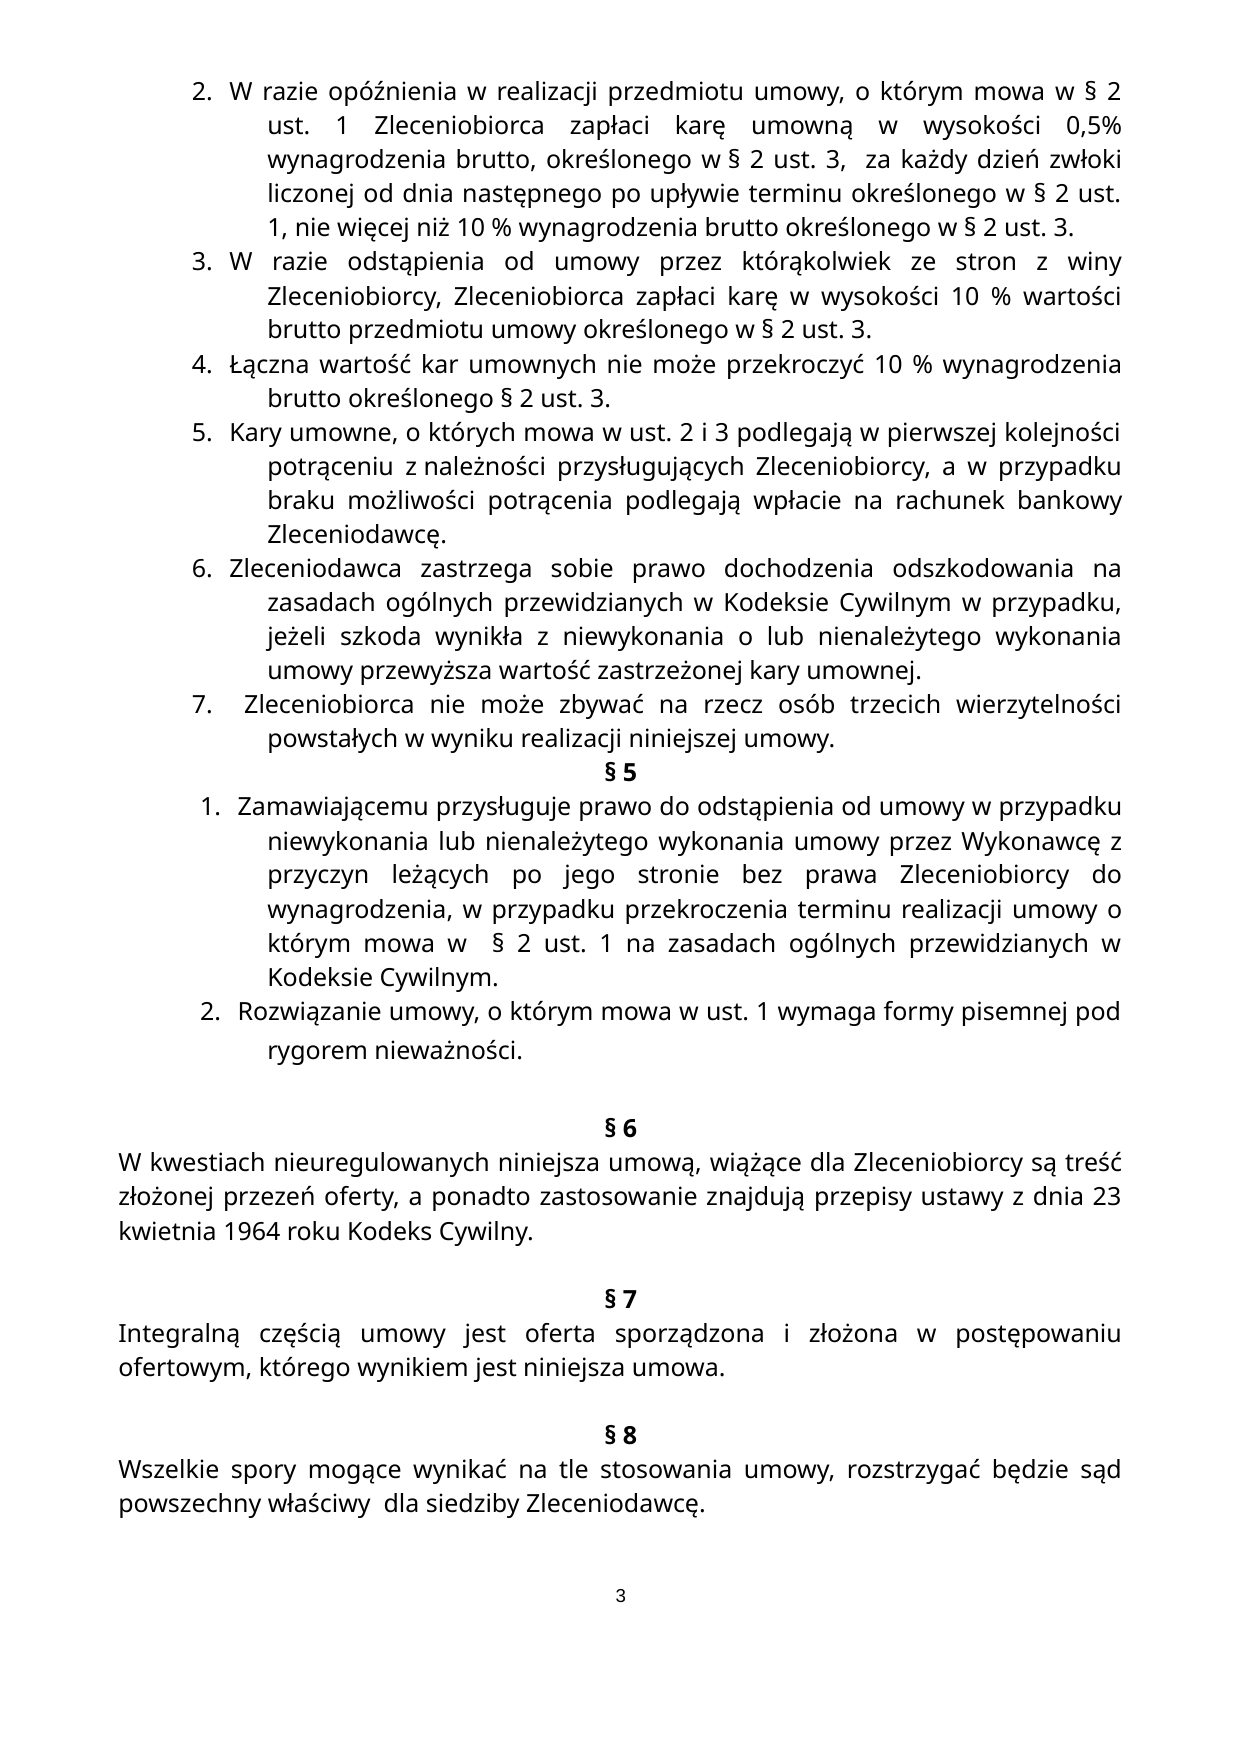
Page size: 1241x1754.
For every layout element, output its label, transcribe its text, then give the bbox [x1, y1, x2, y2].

text Wszelkie spory mogące wynikać na tle stosowania umowy, rozstrzygać będzie sąd powszechny właściwy dla siedziby Zleceniodawcę. [118, 1452, 1123, 1520]
list W razie opóźnienia w realizacji przedmiotu umowy, o którym mowa w § 2 ust. 1 Zleceniobiorca zapłaci karę umowną w wysokości 0,5% wynagrodzenia brutto, określonego w § 2 ust. 3, za każdy dzień zwłoki liczonej od dnia następnego po upływie terminu określonego w § 2 ust. 1, nie więcej niż 10 % wynagrodzenia brutto określonego w § 2 ust. 3. [192, 74, 1123, 244]
text § 5 [118, 755, 1123, 789]
list Zleceniodawca zastrzega sobie prawo dochodzenia odszkodowania na zasadach ogólnych przewidzianych w Kodeksie Cywilnym w przypadku, jeżeli szkoda wynikła z niewykonania o lub nienależytego wykonania umowy przewyższa wartość zastrzeżonej kary umownej. [192, 551, 1123, 687]
list W razie odstąpienia od umowy przez którąkolwiek ze stron z winy Zleceniobiorcy, Zleceniobiorca zapłaci karę w wysokości 10 % wartości brutto przedmiotu umowy określonego w § 2 ust. 3. [192, 244, 1123, 346]
text § 7 [118, 1281, 1123, 1315]
text W kwestiach nieuregulowanych niniejsza umową, wiążące dla Zleceniobiorcy są treść złożonej przezeń oferty, a ponadto zastosowanie znajdują przepisy ustawy z dnia 23 kwietnia 1964 roku Kodeks Cywilny. [118, 1145, 1123, 1247]
text § 8 [118, 1417, 1123, 1452]
list Rozwiązanie umowy, o którym mowa w ust. 1 wymaga formy pisemnej pod rygorem nieważności. [200, 993, 1123, 1067]
text Integralną częścią umowy jest oferta sporządzona i złożona w postępowaniu ofertowym, którego wynikiem jest niniejsza umowa. [118, 1315, 1123, 1383]
text § 6 [118, 1111, 1123, 1145]
list Zleceniobiorca nie może zbywać na rzecz osób trzecich wierzytelności powstałych w wyniku realizacji niniejszej umowy. [192, 687, 1123, 755]
list Kary umowne, o których mowa w ust. 2 i 3 podlegają w pierwszej kolejności potrąceniu z należności przysługujących Zleceniobiorcy, a w przypadku braku możliwości potrącenia podlegają wpłacie na rachunek bankowy Zleceniodawcę. [192, 414, 1123, 551]
list Zamawiającemu przysługuje prawo do odstąpienia od umowy w przypadku niewykonania lub nienależytego wykonania umowy przez Wykonawcę z przyczyn leżących po jego stronie bez prawa Zleceniobiorcy do wynagrodzenia, w przypadku przekroczenia terminu realizacji umowy o którym mowa w § 2 ust. 1 na zasadach ogólnych przewidzianych w Kodeksie Cywilnym. [200, 789, 1123, 993]
list Łączna wartość kar umownych nie może przekroczyć 10 % wynagrodzenia brutto określonego § 2 ust. 3. [192, 346, 1123, 414]
